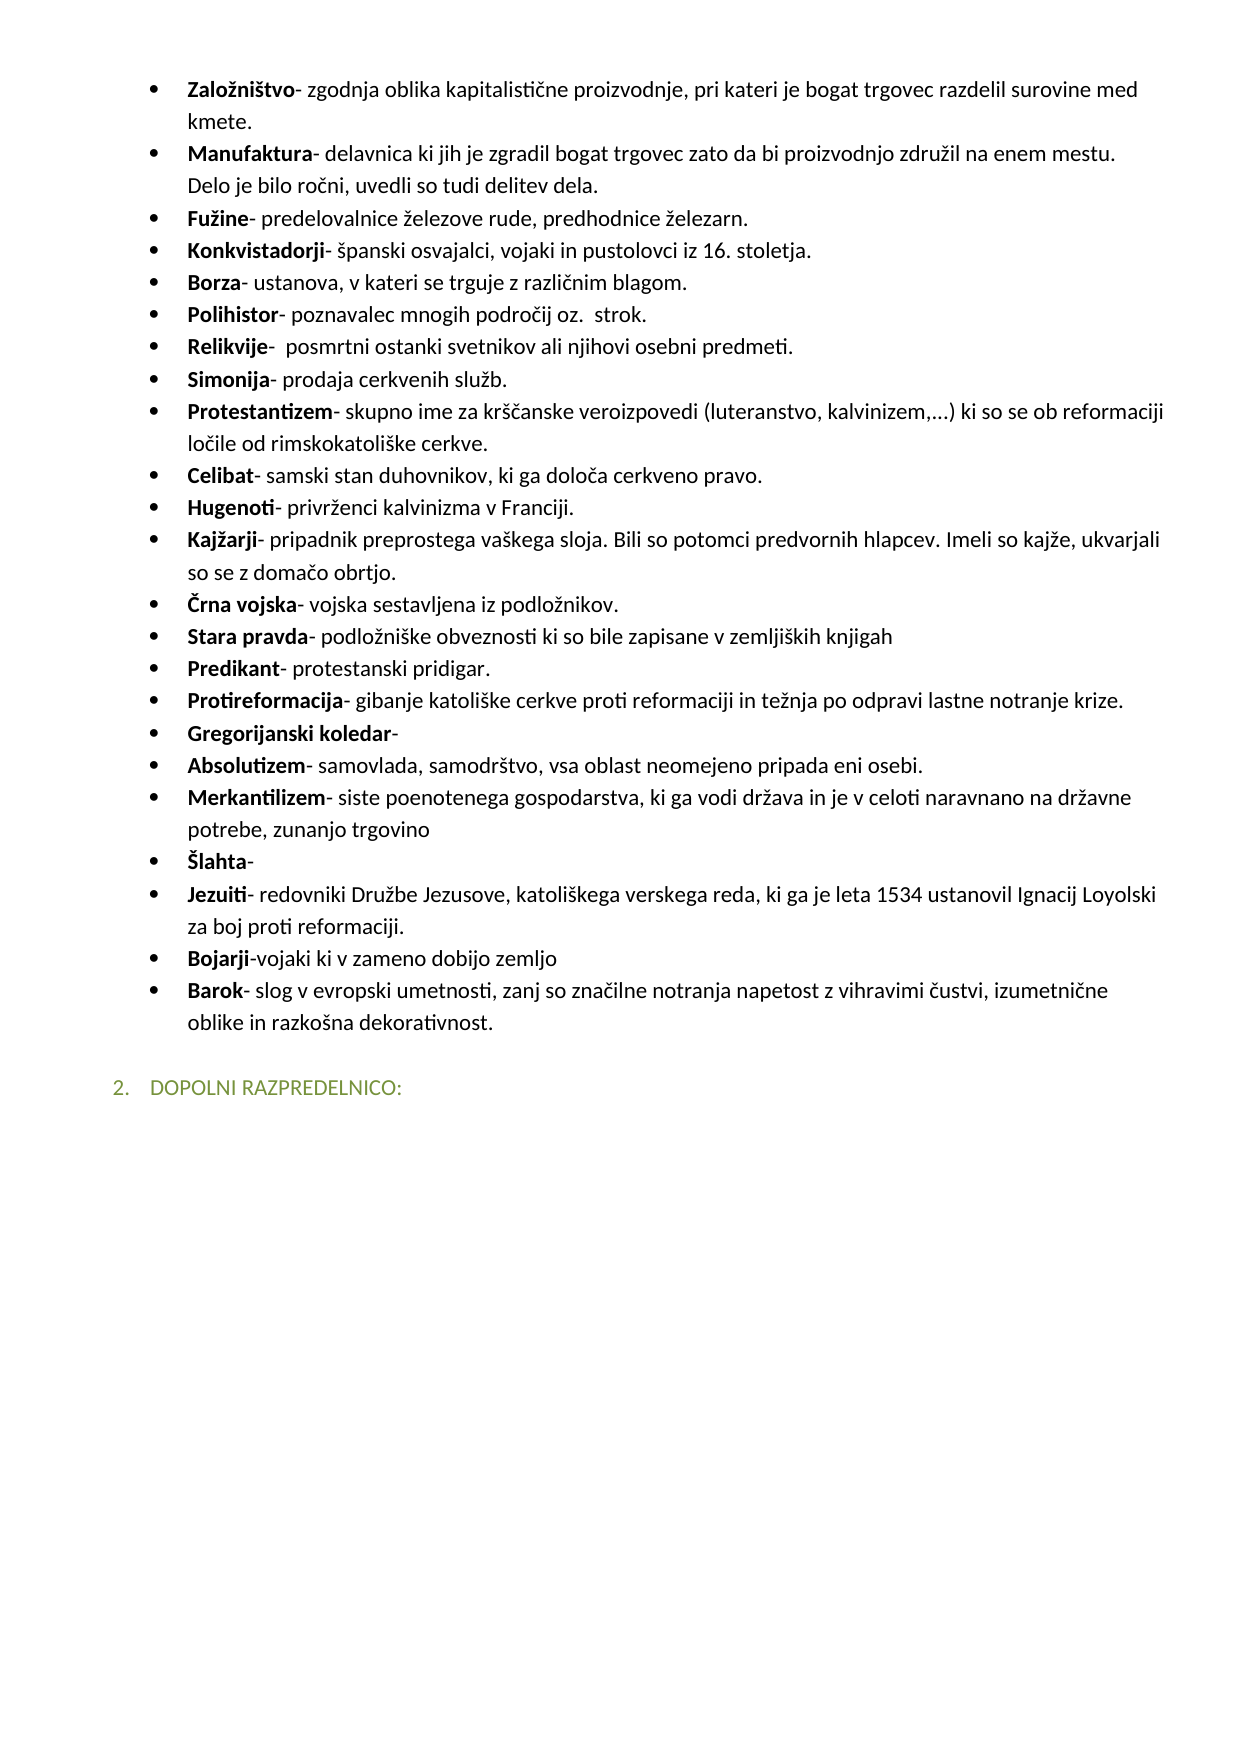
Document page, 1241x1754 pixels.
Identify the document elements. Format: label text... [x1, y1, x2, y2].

list Založništvo- zgodnja oblika kapitalistične proizvodnje, pri kateri je bogat trgovec razdelil surovine med kmete. [150, 75, 1165, 135]
list Barok- slog v evropski umetnosti, zanj so značilne notranja napetost z vihravimi čustvi, izumetnične oblike in razkošna dekorativnost. [150, 976, 1165, 1036]
list Absolutizem- samovlada, samodrštvo, vsa oblast neomejeno pripada eni osebi. [150, 751, 1165, 779]
list Merkantilizem- siste poenotenega gospodarstva, ki ga vodi država in je v celoti naravnano na državne potrebe, zunanjo trgovino [150, 783, 1165, 843]
list Kajžarji- pripadnik preprostega vaškega sloja. Bili so potomci predvornih hlapcev. Imeli so kajže, ukvarjali so se z domačo obrtjo. [150, 526, 1165, 586]
list Predikant- protestanski pridigar. [150, 654, 1165, 682]
list DOPOLNI RAZPREDELNICO: [112, 1073, 1165, 1101]
list Šlahta- [150, 847, 1165, 876]
list Gregorijanski koledar- [150, 719, 1165, 747]
list Manufaktura- delavnica ki jih je zgradil bogat trgovec zato da bi proizvodnjo združil na enem mestu. Delo je bilo ročni, uvedli so tudi delitev dela. [150, 139, 1165, 199]
list Fužine- predelovalnice železove rude, predhodnice železarn. [150, 204, 1165, 232]
list Stara pravda- podložniške obveznosti ki so bile zapisane v zemljiških knjigah [150, 622, 1165, 650]
list Konkvistadorji- španski osvajalci, vojaki in pustolovci iz 16. stoletja. [150, 236, 1165, 264]
list Črna vojska- vojska sestavljena iz podložnikov. [150, 590, 1165, 618]
list Protireformacija- gibanje katoliške cerkve proti reformaciji in težnja po odpravi lastne notranje krize. [150, 687, 1165, 714]
list Polihistor- poznavalec mnogih področij oz. strok. [150, 300, 1165, 328]
list Simonija- prodaja cerkvenih služb. [150, 365, 1165, 393]
list Bojarji-vojaki ki v zameno dobijo zemljo [150, 944, 1165, 972]
list Jezuiti- redovniki Družbe Jezusove, katoliškega verskega reda, ki ga je leta 1534 ustanovil Ignacij Loyolski za boj proti reformaciji. [150, 880, 1165, 940]
list Relikvije- posmrtni ostanki svetnikov ali njihovi osebni predmeti. [150, 332, 1165, 361]
list Celibat- samski stan duhovnikov, ki ga določa cerkveno pravo. [150, 461, 1165, 489]
list Hugenoti- privrženci kalvinizma v Franciji. [150, 493, 1165, 521]
list Borza- ustanova, v kateri se trguje z različnim blagom. [150, 268, 1165, 296]
list Protestantizem- skupno ime za krščanske veroizpovedi (luteranstvo, kalvinizem,...) ki so se ob reformaciji ločile od rimskokatoliške cerkve. [150, 397, 1165, 457]
